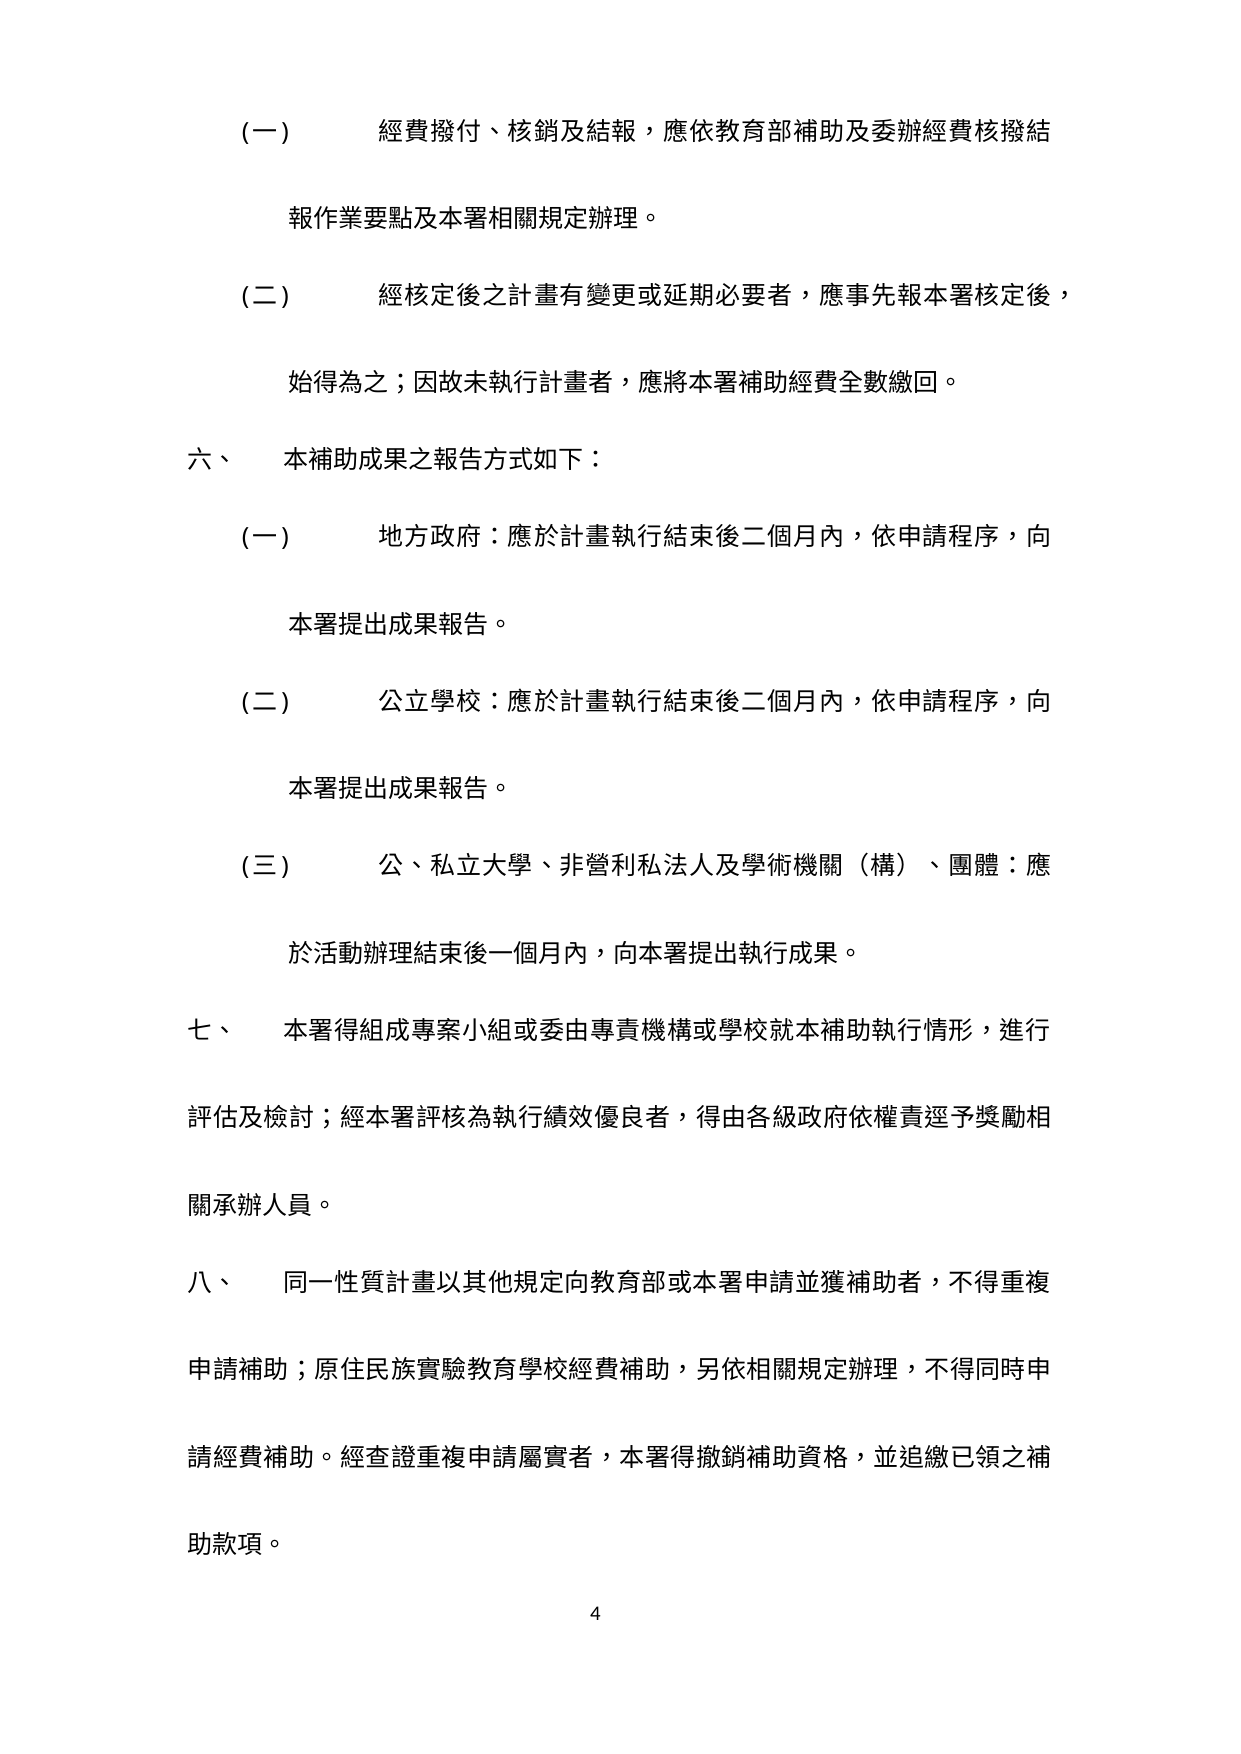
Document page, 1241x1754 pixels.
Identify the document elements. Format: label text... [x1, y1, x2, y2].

list 經核定後之計畫有變更或延期必要者，應事先報本署核定後，始得為之；因故未執行計畫者，應將本署補助經費全數繳回。 [238, 252, 1053, 402]
list 同一性質計畫以其他規定向教育部或本署申請並獲補助者，不得重複申請補助；原住民族實驗教育學校經費補助，另依相關規定辦理，不得同時申請經費補助。經查證重複申請屬實者，本署得撤銷補助資格，並追繳已領之補助款項。 [187, 1239, 1053, 1564]
list 本補助成果之報告方式如下： [187, 416, 1053, 479]
list 公、私立大學、非營利私法人及學術機關（構）、團體：應於活動辦理結束後一個月內，向本署提出執行成果。 [238, 822, 1053, 972]
list 本署得組成專案小組或委由專責機構或學校就本補助執行情形，進行評估及檢討；經本署評核為執行績效優良者，得由各級政府依權責逕予獎勵相關承辦人員。 [187, 987, 1053, 1224]
list 地方政府：應於計畫執行結束後二個月內，依申請程序，向本署提出成果報告。 [238, 493, 1053, 643]
list 公立學校：應於計畫執行結束後二個月內，依申請程序，向本署提出成果報告。 [238, 658, 1053, 808]
list 經費撥付、核銷及結報，應依教育部補助及委辦經費核撥結報作業要點及本署相關規定辦理。 [238, 87, 1053, 237]
